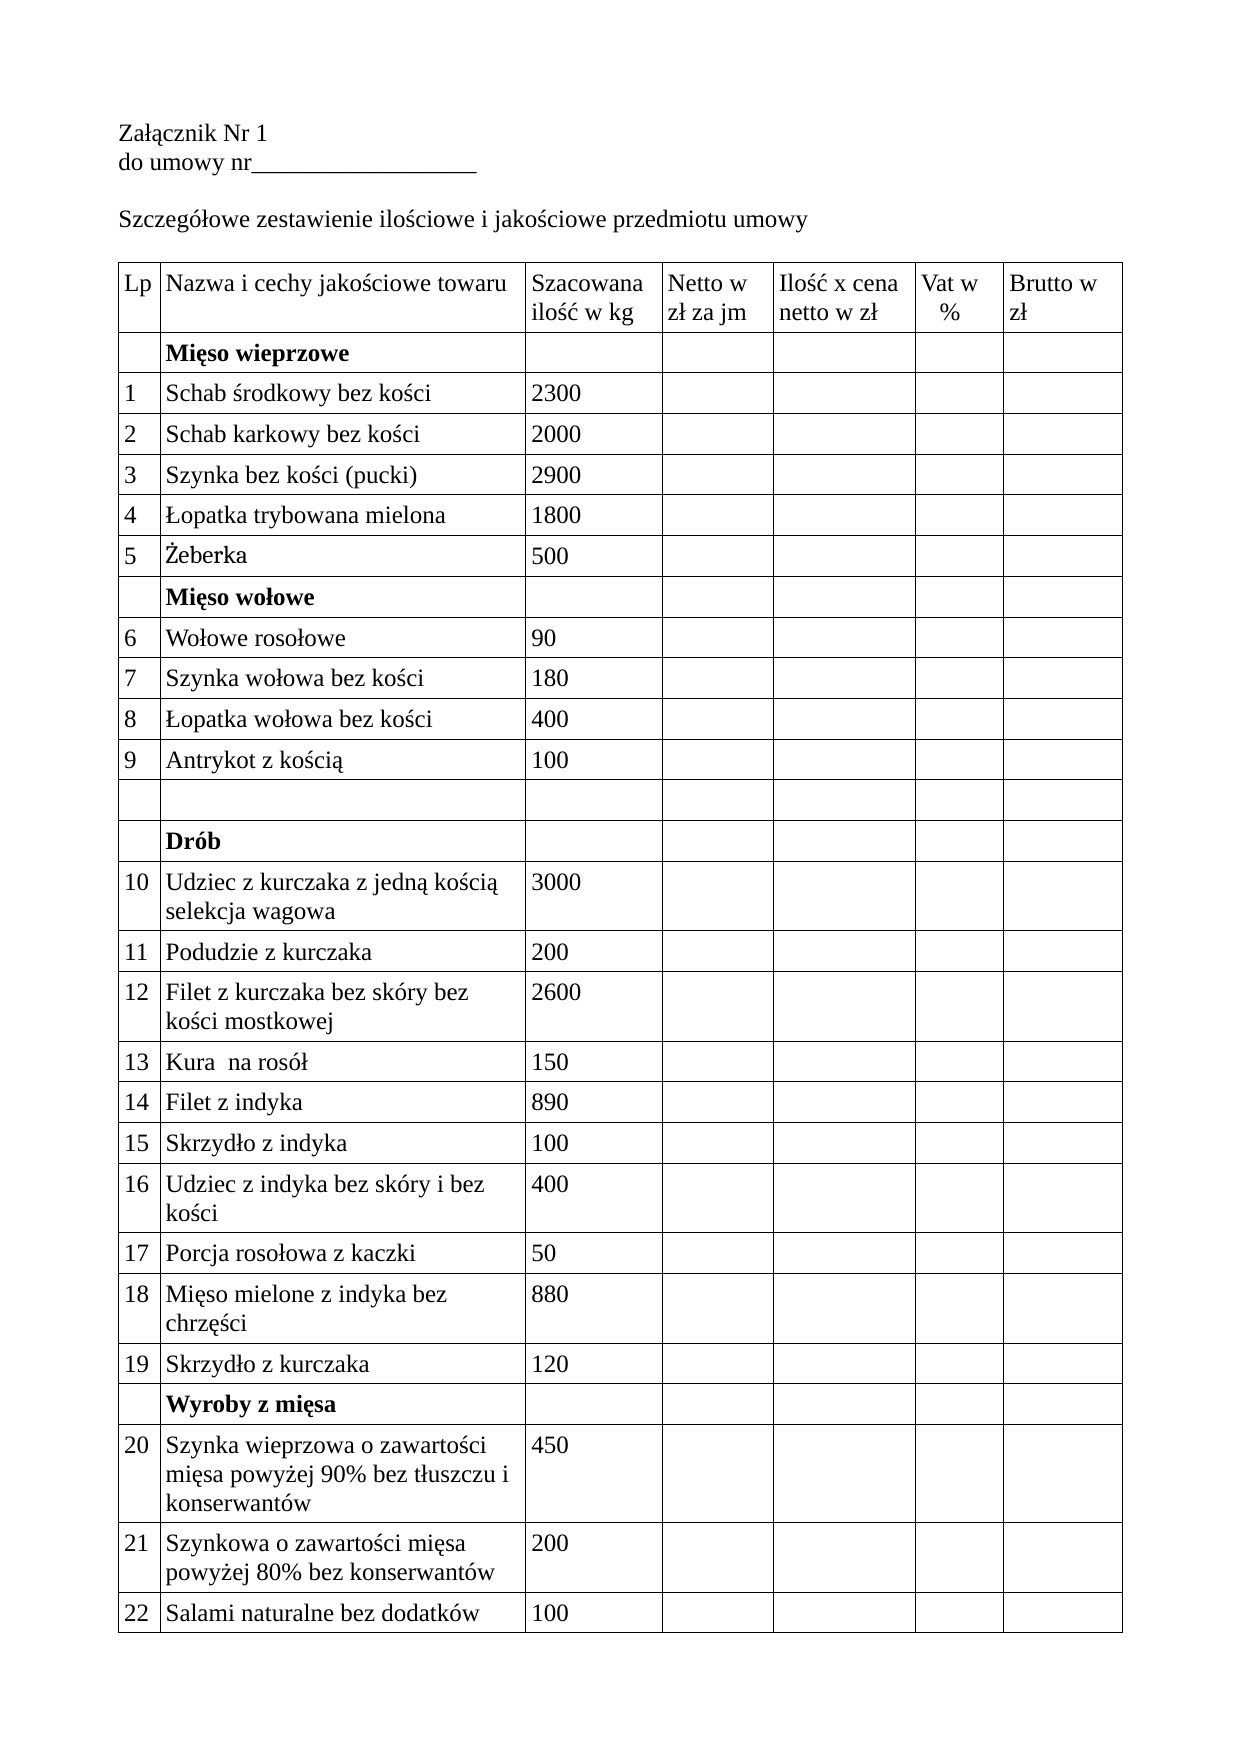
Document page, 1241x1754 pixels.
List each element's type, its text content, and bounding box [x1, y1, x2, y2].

table_cell 13 [119, 1042, 160, 1081]
table_cell [916, 1164, 1003, 1232]
table_cell [774, 577, 915, 616]
table_cell [1004, 536, 1122, 576]
table_cell [916, 1344, 1003, 1383]
table_cell 200 [526, 931, 662, 971]
table_cell Żeberka [161, 536, 525, 576]
table_cell [774, 740, 915, 779]
table_cell 890 [526, 1082, 662, 1122]
table_cell [774, 821, 915, 861]
table_cell [526, 577, 662, 616]
table_cell [916, 972, 1003, 1041]
table_cell [119, 1384, 160, 1424]
table_cell [774, 699, 915, 739]
table_cell [774, 780, 915, 820]
table_cell [1004, 780, 1122, 820]
table_cell [916, 821, 1003, 861]
table_cell [774, 862, 915, 930]
table_cell 880 [526, 1274, 662, 1342]
table_cell [1004, 1384, 1122, 1424]
table_cell 22 [119, 1593, 160, 1632]
table_header Nazwa i cechy jakościowe towaru [161, 263, 525, 331]
table_cell Schab środkowy bez kości [161, 373, 525, 413]
table_cell Szynka wieprzowa o zawartości mięsa powyżej 90% bez tłuszczu i konserwantów [161, 1425, 525, 1522]
table_cell [663, 1274, 773, 1342]
table_cell [663, 1384, 773, 1424]
table_cell Udziec z kurczaka z jedną kością selekcja wagowa [161, 862, 525, 930]
table_cell [1004, 333, 1122, 372]
table_cell [916, 373, 1003, 413]
table_cell 50 [526, 1233, 662, 1273]
table_cell Kura na rosół [161, 1042, 525, 1081]
table_cell [526, 821, 662, 861]
table_cell 180 [526, 658, 662, 698]
table_cell [663, 1425, 773, 1522]
table_cell Wyroby z mięsa [161, 1384, 525, 1424]
table_header Brutto w zł [1004, 263, 1122, 331]
table_cell [916, 931, 1003, 971]
table_cell [774, 1344, 915, 1383]
table_cell [774, 414, 915, 453]
table_cell Drób [161, 821, 525, 861]
table_cell [1004, 1344, 1122, 1383]
table_cell 2 [119, 414, 160, 453]
table_cell Skrzydło z indyka [161, 1123, 525, 1163]
table_cell 2000 [526, 414, 662, 453]
table_cell [119, 780, 160, 820]
table_cell 400 [526, 699, 662, 739]
table_cell 17 [119, 1233, 160, 1273]
table_cell [916, 1384, 1003, 1424]
table_cell [663, 1082, 773, 1122]
table_cell [916, 1523, 1003, 1592]
table_cell [663, 821, 773, 861]
table_cell [526, 780, 662, 820]
table_cell [1004, 414, 1122, 453]
table_cell [161, 780, 525, 820]
table_cell [774, 1082, 915, 1122]
table_cell [774, 373, 915, 413]
table_header Szacowana ilość w kg [526, 263, 662, 331]
table_cell Mięso mielone z indyka bez chrzęści [161, 1274, 525, 1342]
table_cell 21 [119, 1523, 160, 1592]
table_cell [119, 577, 160, 616]
table_cell [1004, 577, 1122, 616]
table_cell [663, 972, 773, 1041]
table_cell [774, 536, 915, 576]
table_cell 200 [526, 1523, 662, 1592]
table_cell [663, 780, 773, 820]
table_cell [1004, 740, 1122, 779]
table_cell [663, 1344, 773, 1383]
table_cell [1004, 658, 1122, 698]
table_cell [663, 1164, 773, 1232]
table_cell 15 [119, 1123, 160, 1163]
table_cell [119, 333, 160, 372]
table_cell Szynkowa o zawartości mięsa powyżej 80% bez konserwantów [161, 1523, 525, 1592]
table_cell [774, 931, 915, 971]
text Załącznik Nr 1 [118, 118, 1122, 147]
table_cell 2900 [526, 455, 662, 494]
table_header Netto w zł za jm [663, 263, 773, 331]
table_cell [916, 658, 1003, 698]
table_cell 150 [526, 1042, 662, 1081]
table_cell [1004, 1274, 1122, 1342]
table_cell [774, 1593, 915, 1632]
table_cell Skrzydło z kurczaka [161, 1344, 525, 1383]
table_cell [663, 333, 773, 372]
table_cell [1004, 1425, 1122, 1522]
table_cell 18 [119, 1274, 160, 1342]
table_cell [1004, 455, 1122, 494]
table_cell [663, 1523, 773, 1592]
table_cell [1004, 862, 1122, 930]
table_cell Porcja rosołowa z kaczki [161, 1233, 525, 1273]
table_cell 6 [119, 618, 160, 657]
table_cell 14 [119, 1082, 160, 1122]
table_cell 100 [526, 1593, 662, 1632]
table_cell Szynka wołowa bez kości [161, 658, 525, 698]
table_cell Łopatka wołowa bez kości [161, 699, 525, 739]
table_cell [916, 1082, 1003, 1122]
table_cell [663, 1233, 773, 1273]
table_cell [916, 780, 1003, 820]
table_cell [916, 455, 1003, 494]
table_cell [774, 1384, 915, 1424]
table_cell Filet z kurczaka bez skóry bez kości mostkowej [161, 972, 525, 1041]
table_cell [774, 1123, 915, 1163]
table_cell 9 [119, 740, 160, 779]
table_cell [774, 1425, 915, 1522]
table_cell 400 [526, 1164, 662, 1232]
table_cell [663, 618, 773, 657]
table_cell [663, 740, 773, 779]
table_cell [774, 1164, 915, 1232]
table_cell [916, 740, 1003, 779]
table_cell 19 [119, 1344, 160, 1383]
table_cell [663, 658, 773, 698]
table_cell [1004, 1523, 1122, 1592]
table_cell 11 [119, 931, 160, 971]
table_cell 100 [526, 1123, 662, 1163]
table_cell Podudzie z kurczaka [161, 931, 525, 971]
table_cell [1004, 1082, 1122, 1122]
table_cell 100 [526, 740, 662, 779]
table_cell [916, 618, 1003, 657]
table_cell 500 [526, 536, 662, 576]
table_cell 12 [119, 972, 160, 1041]
table_cell [663, 577, 773, 616]
table_cell Antrykot z kością [161, 740, 525, 779]
table_cell 10 [119, 862, 160, 930]
table_cell 20 [119, 1425, 160, 1522]
table_cell [663, 495, 773, 535]
table_cell [774, 1233, 915, 1273]
table_cell [916, 862, 1003, 930]
table_cell [526, 333, 662, 372]
table_cell 3000 [526, 862, 662, 930]
table_cell 7 [119, 658, 160, 698]
table_cell [916, 577, 1003, 616]
table_cell [663, 1123, 773, 1163]
table_cell [916, 1274, 1003, 1342]
table_cell [663, 699, 773, 739]
table_cell [916, 495, 1003, 535]
table_cell 2300 [526, 373, 662, 413]
table_cell [774, 1523, 915, 1592]
table_cell [1004, 495, 1122, 535]
table_cell [916, 414, 1003, 453]
table_cell [774, 333, 915, 372]
table_cell [663, 455, 773, 494]
table_cell [663, 536, 773, 576]
table_cell Salami naturalne bez dodatków [161, 1593, 525, 1632]
table_cell [1004, 1042, 1122, 1081]
table_cell [916, 1123, 1003, 1163]
table_cell Udziec z indyka bez skóry i bez kości [161, 1164, 525, 1232]
table_cell [1004, 972, 1122, 1041]
table_cell [663, 414, 773, 453]
table_cell [916, 1425, 1003, 1522]
table_header Ilość x cena netto w zł [774, 263, 915, 331]
table_cell Schab karkowy bez kości [161, 414, 525, 453]
table_cell [526, 1384, 662, 1424]
table_header Vat w % [916, 263, 1003, 331]
table_cell 1800 [526, 495, 662, 535]
table_cell Mięso wołowe [161, 577, 525, 616]
table_cell [774, 455, 915, 494]
table_cell [663, 862, 773, 930]
table_cell Szynka bez kości (pucki) [161, 455, 525, 494]
table_cell [774, 658, 915, 698]
table_cell [663, 1042, 773, 1081]
table_cell [1004, 931, 1122, 971]
table_cell 1 [119, 373, 160, 413]
table_cell 450 [526, 1425, 662, 1522]
table_cell [1004, 1593, 1122, 1632]
table_cell Łopatka trybowana mielona [161, 495, 525, 535]
table_cell 90 [526, 618, 662, 657]
table_cell [1004, 373, 1122, 413]
table_cell [916, 333, 1003, 372]
table_cell [663, 931, 773, 971]
table_cell Wołowe rosołowe [161, 618, 525, 657]
table_cell 5 [119, 536, 160, 576]
table_cell 2600 [526, 972, 662, 1041]
table_cell [1004, 1123, 1122, 1163]
table_cell [1004, 618, 1122, 657]
table_cell 3 [119, 455, 160, 494]
table_cell [916, 1233, 1003, 1273]
table_cell [774, 972, 915, 1041]
table_cell [663, 373, 773, 413]
text Szczegółowe zestawienie ilościowe i jakościowe przedmiotu umowy [118, 204, 1122, 233]
table_cell [1004, 1164, 1122, 1232]
table_cell [774, 618, 915, 657]
table_cell 120 [526, 1344, 662, 1383]
text do umowy nr__________________ [118, 147, 1122, 176]
table_cell [774, 495, 915, 535]
table_cell [774, 1042, 915, 1081]
table_cell Filet z indyka [161, 1082, 525, 1122]
table_header Lp [119, 263, 160, 331]
table_cell 16 [119, 1164, 160, 1232]
table_cell [916, 1042, 1003, 1081]
table_cell 4 [119, 495, 160, 535]
table_cell [916, 1593, 1003, 1632]
table_cell [1004, 821, 1122, 861]
table_cell [119, 821, 160, 861]
table_cell [916, 699, 1003, 739]
table_cell [1004, 699, 1122, 739]
table_cell [663, 1593, 773, 1632]
table_cell [1004, 1233, 1122, 1273]
table_cell [916, 536, 1003, 576]
table_cell 8 [119, 699, 160, 739]
table_cell [774, 1274, 915, 1342]
table_cell Mięso wieprzowe [161, 333, 525, 372]
